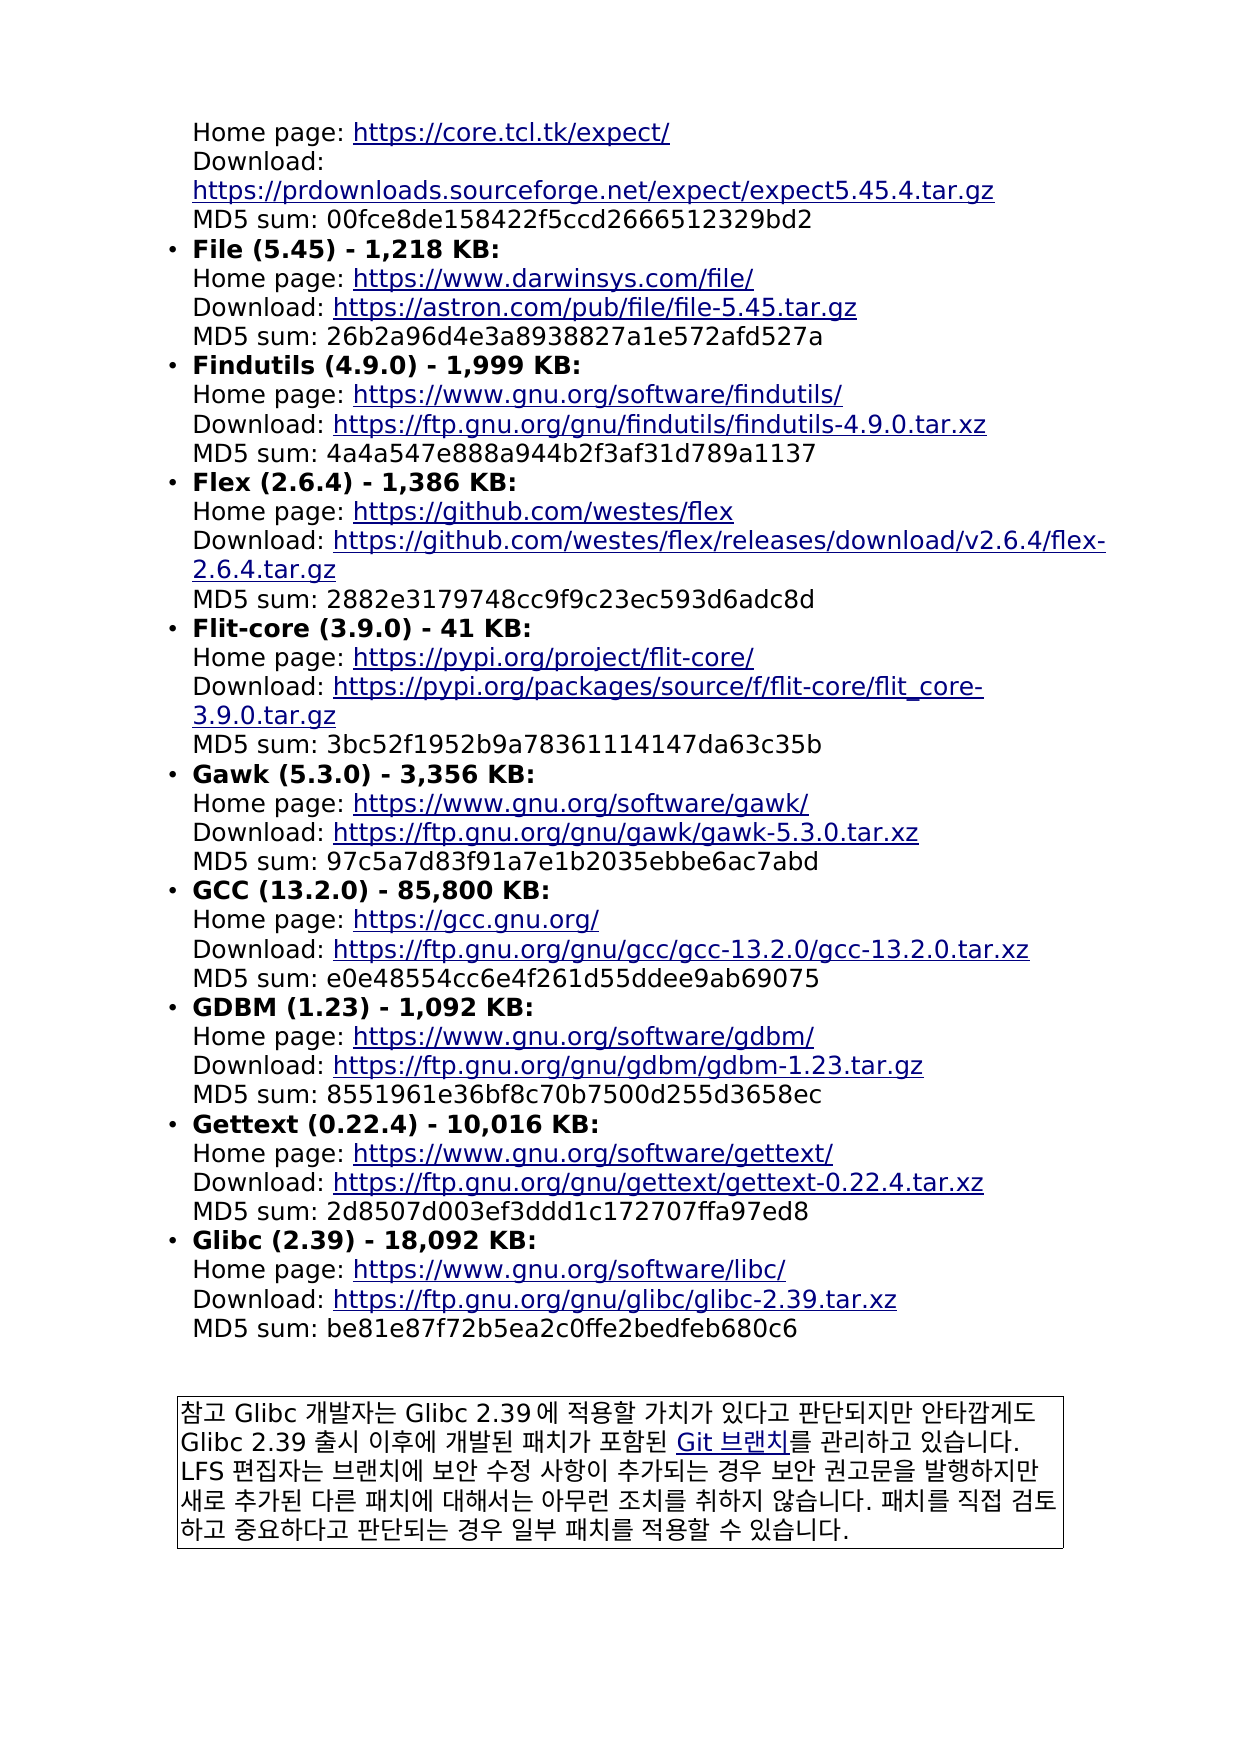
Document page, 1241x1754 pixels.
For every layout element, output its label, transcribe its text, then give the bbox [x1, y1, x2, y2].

list Flit-core (3.9.0) - 41 KB: Home page: https://pypi.org/project/flit-core/ Download: https://pypi.org/packages/source/f/flit-core/flit_core-3.9.0.tar.gz MD5 sum: 3bc52f1952b9a78361114147da63c35b [177, 614, 1122, 760]
table_header 참고 Glibc 개발자는 Glibc 2.39에 적용할 가치가 있다고 판단되지만 안타깝게도 Glibc 2.39 출시 이후에 개발된 패치가 포함된 Git 브랜치를 관리하고 있습니다. LFS 편집자는 브랜치에 보안 수정 사항이 추가되는 경우 보안 권고문을 발행하지만 새로 추가된 다른 패치에 대해서는 아무런 조치를 취하지 않습니다. 패치를 직접 검토하고 중요하다고 판단되는 경우 일부 패치를 적용할 수 있습니다. [178, 1397, 1063, 1548]
list GCC (13.2.0) - 85,800 KB: Home page: https://gcc.gnu.org/ Download: https://ftp.gnu.org/gnu/gcc/gcc-13.2.0/gcc-13.2.0.tar.xz MD5 sum: e0e48554cc6e4f261d55ddee9ab69075 [177, 876, 1122, 993]
list GDBM (1.23) - 1,092 KB: Home page: https://www.gnu.org/software/gdbm/ Download: https://ftp.gnu.org/gnu/gdbm/gdbm-1.23.tar.gz MD5 sum: 8551961e36bf8c70b7500d255d3658ec [177, 993, 1122, 1110]
list Flex (2.6.4) - 1,386 KB: Home page: https://github.com/westes/flex Download: https://github.com/westes/flex/releases/download/v2.6.4/flex-2.6.4.tar.gz MD5 sum: 2882e3179748cc9f9c23ec593d6adc8d [177, 468, 1122, 614]
list Home page: https://core.tcl.tk/expect/ Download: https://prdownloads.sourceforge.net/expect/expect5.45.4.tar.gz MD5 sum: 00fce8de158422f5ccd2666512329bd2 [177, 118, 1122, 235]
list File (5.45) - 1,218 KB: Home page: https://www.darwinsys.com/file/ Download: https://astron.com/pub/file/file-5.45.tar.gz MD5 sum: 26b2a96d4e3a8938827a1e572afd527a [177, 235, 1122, 351]
list Glibc (2.39) - 18,092 KB: Home page: https://www.gnu.org/software/libc/ Download: https://ftp.gnu.org/gnu/glibc/glibc-2.39.tar.xz MD5 sum: be81e87f72b5ea2c0ffe2bedfeb680c6 [177, 1226, 1122, 1343]
list Gawk (5.3.0) - 3,356 KB: Home page: https://www.gnu.org/software/gawk/ Download: https://ftp.gnu.org/gnu/gawk/gawk-5.3.0.tar.xz MD5 sum: 97c5a7d83f91a7e1b2035ebbe6ac7abd [177, 760, 1122, 876]
list Findutils (4.9.0) - 1,999 KB: Home page: https://www.gnu.org/software/findutils/ Download: https://ftp.gnu.org/gnu/findutils/findutils-4.9.0.tar.xz MD5 sum: 4a4a547e888a944b2f3af31d789a1137 [177, 351, 1122, 468]
list Gettext (0.22.4) - 10,016 KB: Home page: https://www.gnu.org/software/gettext/ Download: https://ftp.gnu.org/gnu/gettext/gettext-0.22.4.tar.xz MD5 sum: 2d8507d003ef3ddd1c172707ffa97ed8 [177, 1110, 1122, 1226]
